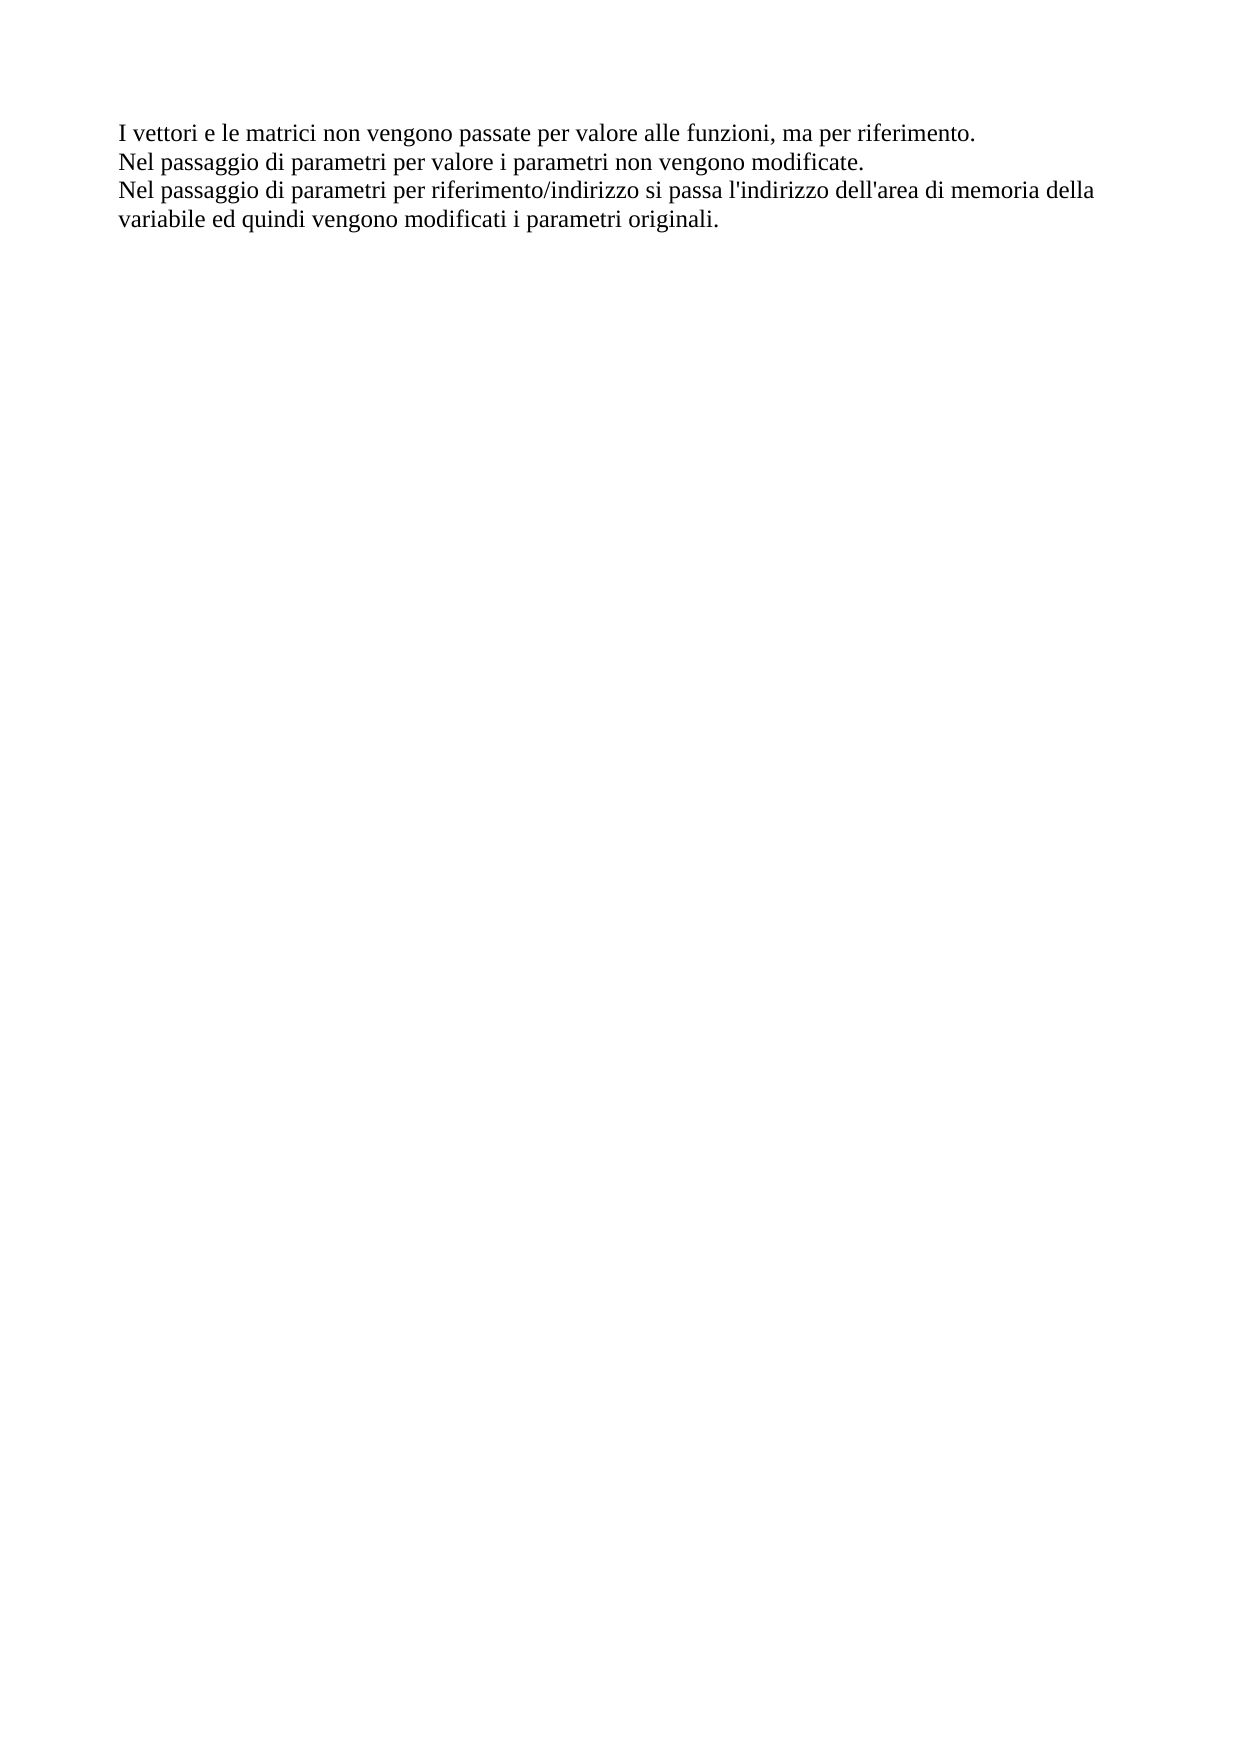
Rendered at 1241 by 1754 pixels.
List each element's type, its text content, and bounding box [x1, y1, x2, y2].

text Nel passaggio di parametri per valore i parametri non vengono modificate. [118, 147, 1122, 176]
text Nel passaggio di parametri per riferimento/indirizzo si passa l'indirizzo dell'area di memoria della variabile ed quindi vengono modificati i parametri originali. [118, 176, 1122, 233]
text I vettori e le matrici non vengono passate per valore alle funzioni, ma per riferimento. [118, 118, 1122, 147]
